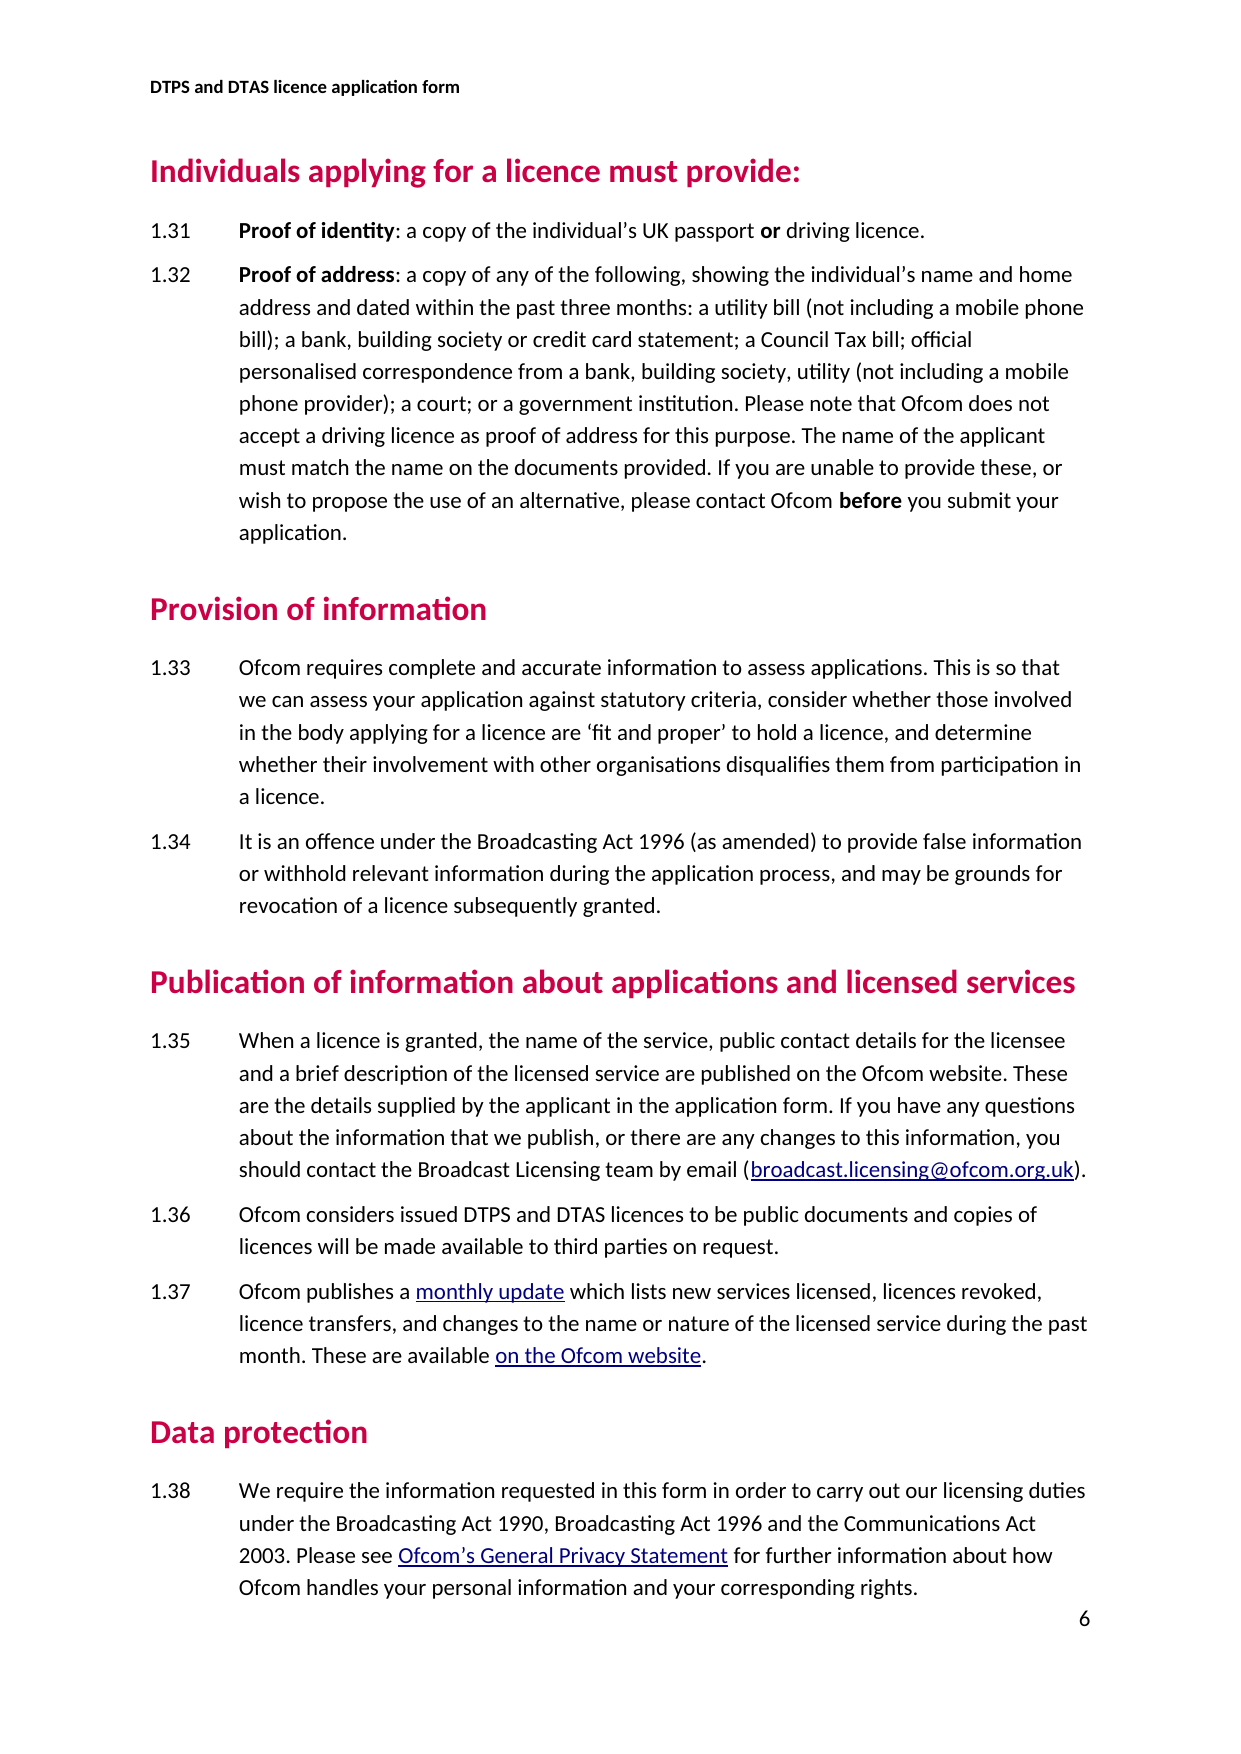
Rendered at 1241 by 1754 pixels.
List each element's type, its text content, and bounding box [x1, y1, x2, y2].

list Ofcom requires complete and accurate information to assess applications. This is so that we can assess your application against statutory criteria, consider whether those involved in the body applying for a licence are ‘fit and proper’ to hold a licence, and determine whether their involvement with other organisations disqualifies them from participation in a licence. [150, 653, 1090, 810]
list Ofcom considers issued DTPS and DTAS licences to be public documents and copies of licences will be made available to third parties on request. [150, 1200, 1090, 1260]
subtitle Publication of information about applications and licensed services [150, 961, 1090, 1002]
subtitle Provision of information [150, 588, 1090, 628]
list Proof of address: a copy of any of the following, showing the individual’s name and home address and dated within the past three months: a utility bill (not including a mobile phone bill); a bank, building society or credit card statement; a Council Tax bill; official personalised correspondence from a bank, building society, utility (not including a mobile phone provider); a court; or a government institution. Please note that Ofcom does not accept a driving licence as proof of address for this purpose. The name of the applicant must match the name on the documents provided. If you are unable to provide these, or wish to propose the use of an alternative, please contact Ofcom before you submit your application. [150, 260, 1090, 546]
list Ofcom publishes a monthly update which lists new services licensed, licences revoked, licence transfers, and changes to the name or nature of the licensed service during the past month. These are available on the Ofcom website. [150, 1277, 1090, 1369]
list We require the information requested in this form in order to carry out our licensing duties under the Broadcasting Act 1990, Broadcasting Act 1996 and the Communications Act 2003. Please see Ofcom’s General Privacy Statement for further information about how Ofcom handles your personal information and your corresponding rights. [150, 1477, 1090, 1601]
subtitle Individuals applying for a licence must provide: [150, 150, 1090, 191]
subtitle Data protection [150, 1411, 1090, 1452]
list Proof of identity: a copy of the individual’s UK passport or driving licence. [150, 216, 1090, 244]
list When a licence is granted, the name of the service, public contact details for the licensee and a brief description of the licensed service are published on the Ofcom website. These are the details supplied by the applicant in the application form. If you have any questions about the information that we publish, or there are any changes to this information, you should contact the Broadcast Licensing team by email (broadcast.licensing@ofcom.org.uk). [150, 1027, 1090, 1183]
list It is an offence under the Broadcasting Act 1996 (as amended) to provide false information or withhold relevant information during the application process, and may be grounds for revocation of a licence subsequently granted. [150, 827, 1090, 919]
